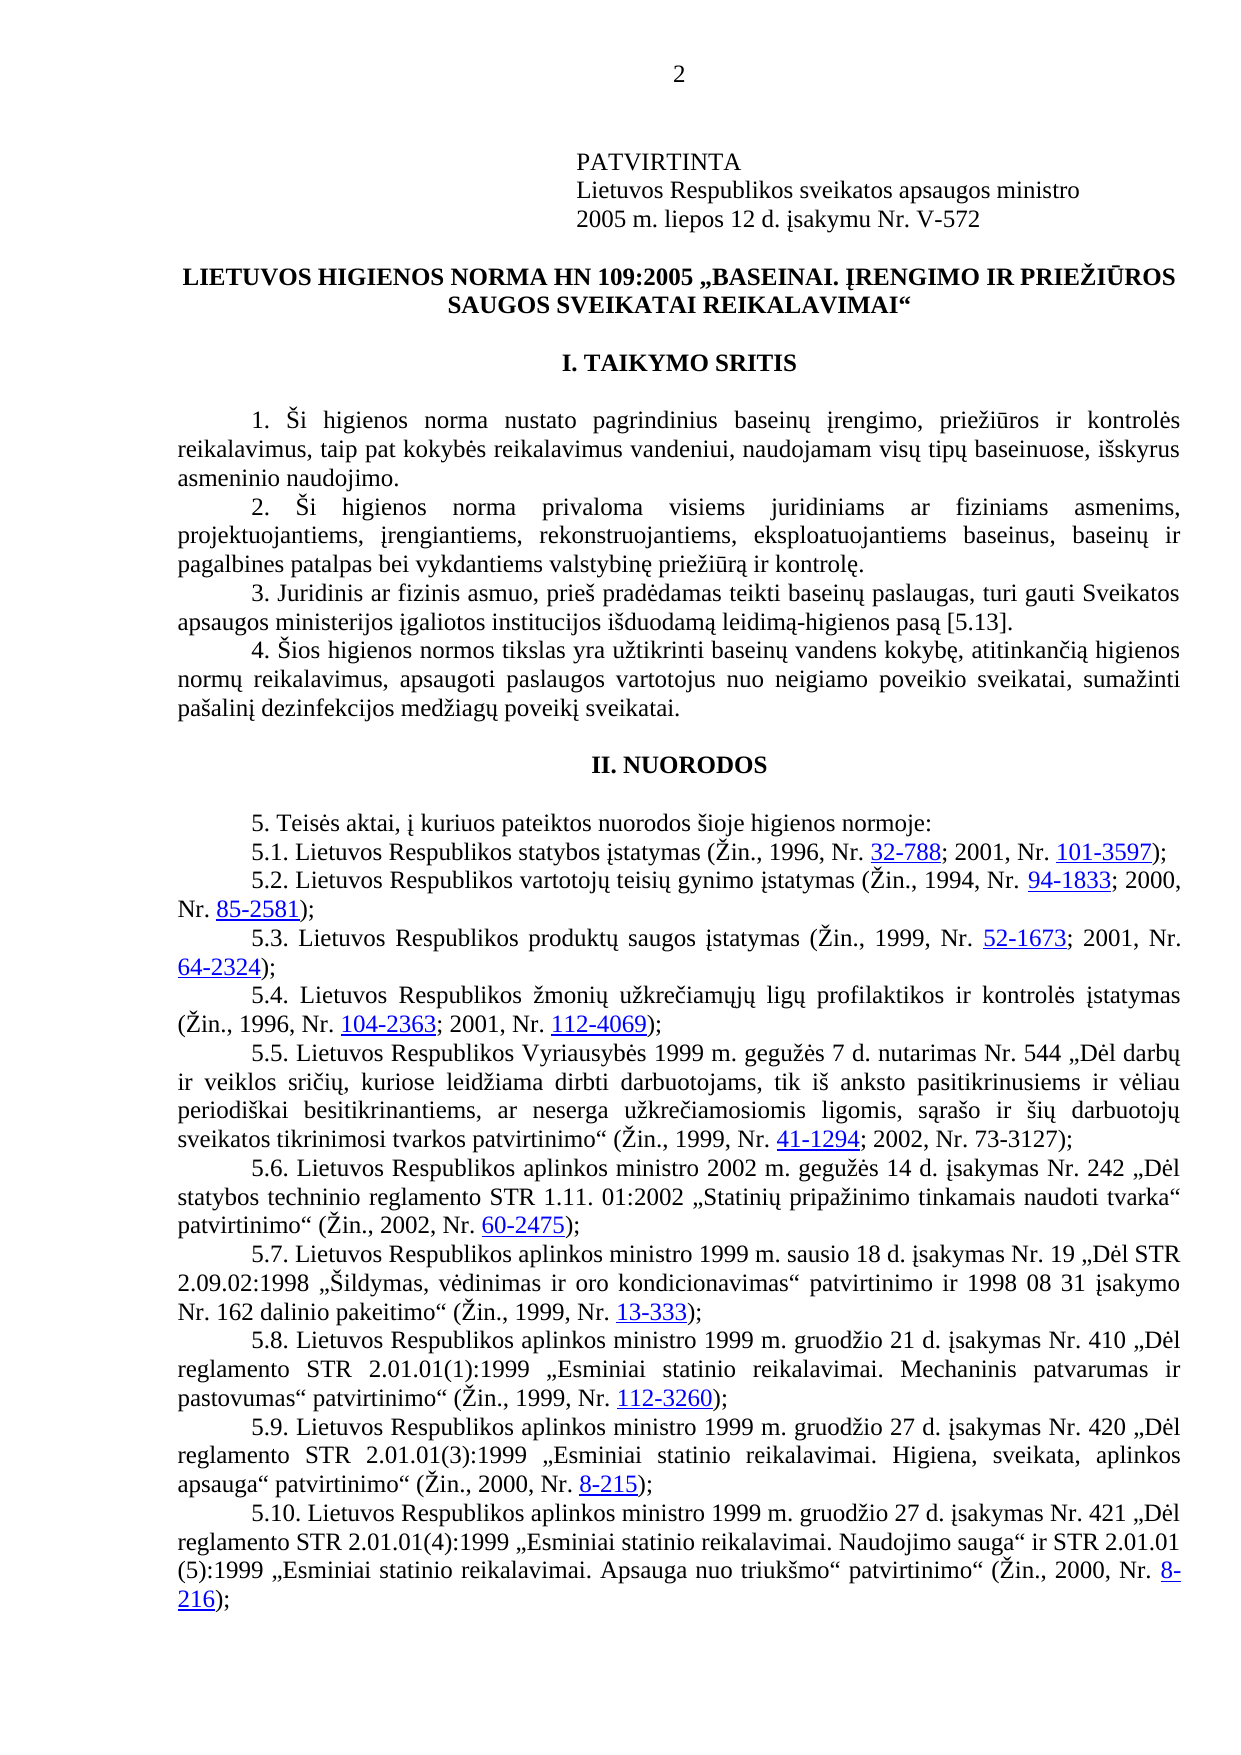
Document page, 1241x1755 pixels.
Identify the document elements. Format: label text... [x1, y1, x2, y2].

text 5.4. Lietuvos Respublikos žmonių užkrečiamųjų ligų profilaktikos ir kontrolės įstatymas (Žin., 1996, Nr. 104-2363; 2001, Nr. 112-4069); [177, 981, 1181, 1038]
text 5.1. Lietuvos Respublikos statybos įstatymas (Žin., 1996, Nr. 32-788; 2001, Nr. 101-3597); [177, 837, 1181, 866]
text 1. Ši higienos norma nustato pagrindinius baseinų įrengimo, priežiūros ir kontrolės reikalavimus, taip pat kokybės reikalavimus vandeniui, naudojamam visų tipų baseinuose, išskyrus asmeninio naudojimo. [177, 406, 1181, 492]
text 5. Teisės aktai, į kuriuos pateiktos nuorodos šioje higienos normoje: [177, 808, 1181, 837]
text I. TAIKYMO SRITIS [177, 348, 1181, 377]
text 2. Ši higienos norma privaloma visiems juridiniams ar fiziniams asmenims, projektuojantiems, įrengiantiems, rekonstruojantiems, eksploatuojantiems baseinus, baseinų ir pagalbines patalpas bei vykdantiems valstybinę priežiūrą ir kontrolę. [177, 492, 1181, 578]
text 5.2. Lietuvos Respublikos vartotojų teisių gynimo įstatymas (Žin., 1994, Nr. 94-1833; 2000, Nr. 85-2581); [177, 866, 1181, 923]
text 4. Šios higienos normos tikslas yra užtikrinti baseinų vandens kokybę, atitinkančią higienos normų reikalavimus, apsaugoti paslaugos vartotojus nuo neigiamo poveikio sveikatai, sumažinti pašalinį dezinfekcijos medžiagų poveikį sveikatai. [177, 636, 1181, 722]
text LIETUVOS HIGIENOS NORMA HN 109:2005 „BASEINAI. ĮRENGIMO IR PRIEŽIŪROS SAUGOS SVEIKATAI REIKALAVIMAI“ [177, 262, 1181, 319]
text PATVIRTINTA [177, 147, 1181, 176]
text 5.5. Lietuvos Respublikos Vyriausybės 1999 m. gegužės 7 d. nutarimas Nr. 544 „Dėl darbų ir veiklos sričių, kuriose leidžiama dirbti darbuotojams, tik iš anksto pasitikrinusiems ir vėliau periodiškai besitikrinantiems, ar neserga užkrečiamosiomis ligomis, sąrašo ir šių darbuotojų sveikatos tikrinimosi tvarkos patvirtinimo“ (Žin., 1999, Nr. 41-1294; 2002, Nr. 73-3127); [177, 1038, 1181, 1153]
text 5.9. Lietuvos Respublikos aplinkos ministro 1999 m. gruodžio 27 d. įsakymas Nr. 420 „Dėl reglamento STR 2.01.01(3):1999 „Esminiai statinio reikalavimai. Higiena, sveikata, aplinkos apsauga“ patvirtinimo“ (Žin., 2000, Nr. 8-215); [177, 1412, 1181, 1498]
text 3. Juridinis ar fizinis asmuo, prieš pradėdamas teikti baseinų paslaugas, turi gauti Sveikatos apsaugos ministerijos įgaliotos institucijos išduodamą leidimą-higienos pasą [5.13]. [177, 578, 1181, 636]
text 5.3. Lietuvos Respublikos produktų saugos įstatymas (Žin., 1999, Nr. 52-1673; 2001, Nr. 64-2324); [177, 923, 1181, 981]
text 5.8. Lietuvos Respublikos aplinkos ministro 1999 m. gruodžio 21 d. įsakymas Nr. 410 „Dėl reglamento STR 2.01.01(1):1999 „Esminiai statinio reikalavimai. Mechaninis patvarumas ir pastovumas“ patvirtinimo“ (Žin., 1999, Nr. 112-3260); [177, 1326, 1181, 1412]
text 5.6. Lietuvos Respublikos aplinkos ministro 2002 m. gegužės 14 d. įsakymas Nr. 242 „Dėl statybos techninio reglamento STR 1.11. 01:2002 „Statinių pripažinimo tinkamais naudoti tvarka“ patvirtinimo“ (Žin., 2002, Nr. 60-2475); [177, 1153, 1181, 1239]
text II. NUORODOS [177, 751, 1181, 779]
text 2005 m. liepos 12 d. įsakymu Nr. V-572 [177, 204, 1181, 233]
text Lietuvos Respublikos sveikatos apsaugos ministro [177, 176, 1181, 204]
text 5.7. Lietuvos Respublikos aplinkos ministro 1999 m. sausio 18 d. įsakymas Nr. 19 „Dėl STR 2.09.02:1998 „Šildymas, vėdinimas ir oro kondicionavimas“ patvirtinimo ir 1998 08 31 įsakymo Nr. 162 dalinio pakeitimo“ (Žin., 1999, Nr. 13-333); [177, 1239, 1181, 1326]
text 5.10. Lietuvos Respublikos aplinkos ministro 1999 m. gruodžio 27 d. įsakymas Nr. 421 „Dėl reglamento STR 2.01.01(4):1999 „Esminiai statinio reikalavimai. Naudojimo sauga“ ir STR 2.01.01 (5):1999 „Esminiai statinio reikalavimai. Apsauga nuo triukšmo“ patvirtinimo“ (Žin., 2000, Nr. 8-216); [177, 1498, 1181, 1613]
